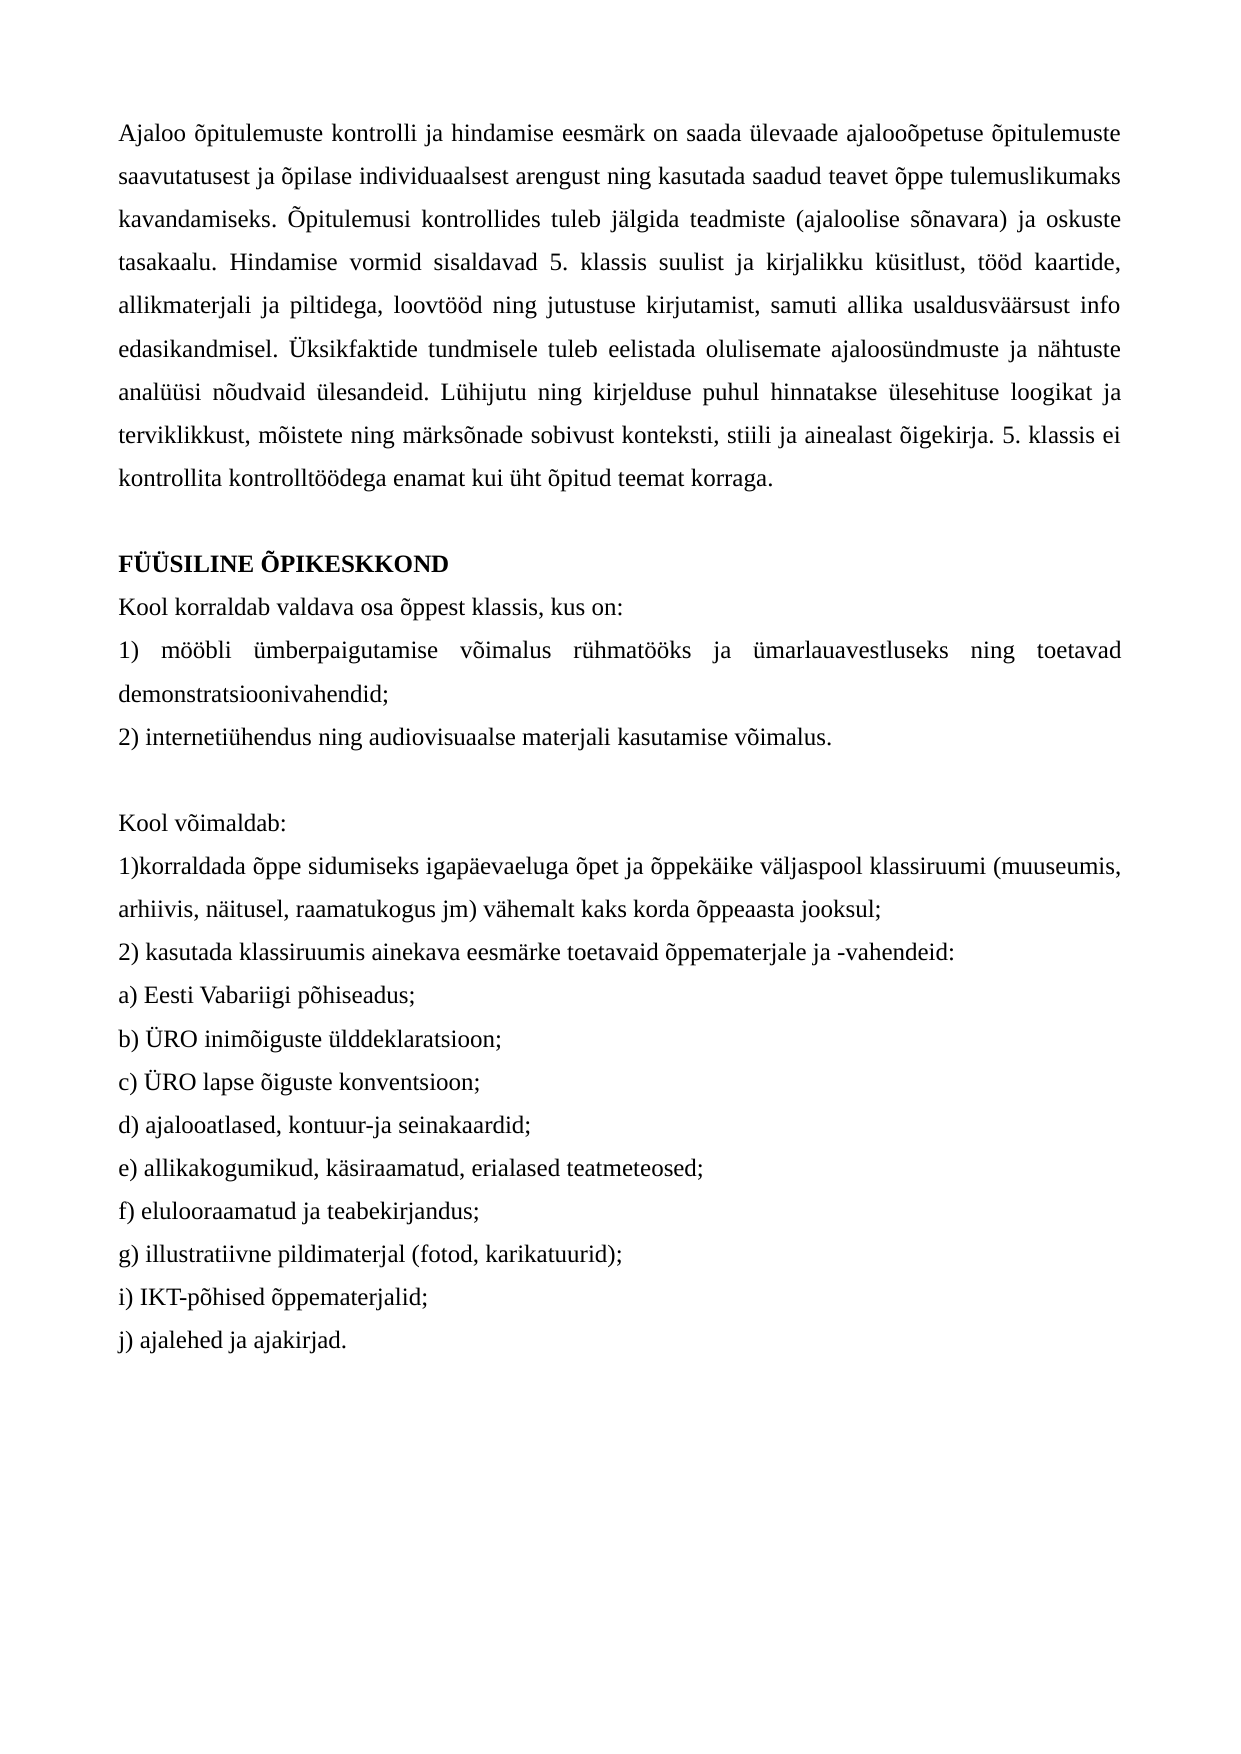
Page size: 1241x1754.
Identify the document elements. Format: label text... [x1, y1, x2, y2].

text d) ajalooatlased, kontuur-ja seinakaardid; [118, 1110, 1122, 1139]
text Ajaloo õpitulemuste kontrolli ja hindamise eesmärk on saada ülevaade ajalooõpetuse õpitulemuste saavutatusest ja õpilase individuaalsest arengust ning kasutada saadud teavet õppe tulemuslikumaks kavandamiseks. Õpitulemusi kontrollides tuleb jälgida teadmiste (ajaloolise sõnavara) ja oskuste tasakaalu. Hindamise vormid sisaldavad 5. klassis suulist ja kirjalikku küsitlust, tööd kaartide, allikmaterjali ja piltidega, loovtööd ning jutustuse kirjutamist, samuti allika usaldusväärsust info edasikandmisel. Üksikfaktide tundmisele tuleb eelistada olulisemate ajaloosündmuste ja nähtuste analüüsi nõudvaid ülesandeid. Lühijutu ning kirjelduse puhul hinnatakse ülesehituse loogikat ja terviklikkust, mõistete ning märksõnade sobivust konteksti, stiili ja ainealast õigekirja. 5. klassis ei kontrollita kontrolltöödega enamat kui üht õpitud teemat korraga. [118, 118, 1122, 492]
text g) illustratiivne pildimaterjal (fotod, karikatuurid); [118, 1239, 1122, 1268]
text e) allikakogumikud, käsiraamatud, erialased teatmeteosed; [118, 1153, 1122, 1182]
text c) ÜRO lapse õiguste konventsioon; [118, 1067, 1122, 1096]
text b) ÜRO inimõiguste ülddeklaratsioon; [118, 1024, 1122, 1052]
text Kool võimaldab: [118, 808, 1122, 837]
text 2) internetiühendus ning audiovisuaalse materjali kasutamise võimalus. [118, 722, 1122, 751]
text i) IKT-põhised õppematerjalid; [118, 1282, 1122, 1311]
text a) Eesti Vabariigi põhiseadus; [118, 981, 1122, 1009]
text Kool korraldab valdava osa õppest klassis, kus on: [118, 592, 1122, 621]
text FÜÜSILINE ÕPIKESKKOND [118, 549, 1122, 578]
text 1) mööbli ümberpaigutamise võimalus rühmatööks ja ümarlauavestluseks ning toetavad demonstratsioonivahendid; [118, 636, 1122, 707]
text 1)korraldada õppe sidumiseks igapäevaeluga õpet ja õppekäike väljaspool klassiruumi (muuseumis, arhiivis, näitusel, raamatukogus jm) vähemalt kaks korda õppeaasta jooksul; [118, 851, 1122, 923]
text 2) kasutada klassiruumis ainekava eesmärke toetavaid õppematerjale ja -vahendeid: [118, 937, 1122, 966]
text j) ajalehed ja ajakirjad. [118, 1326, 1122, 1354]
text f) elulooraamatud ja teabekirjandus; [118, 1196, 1122, 1225]
